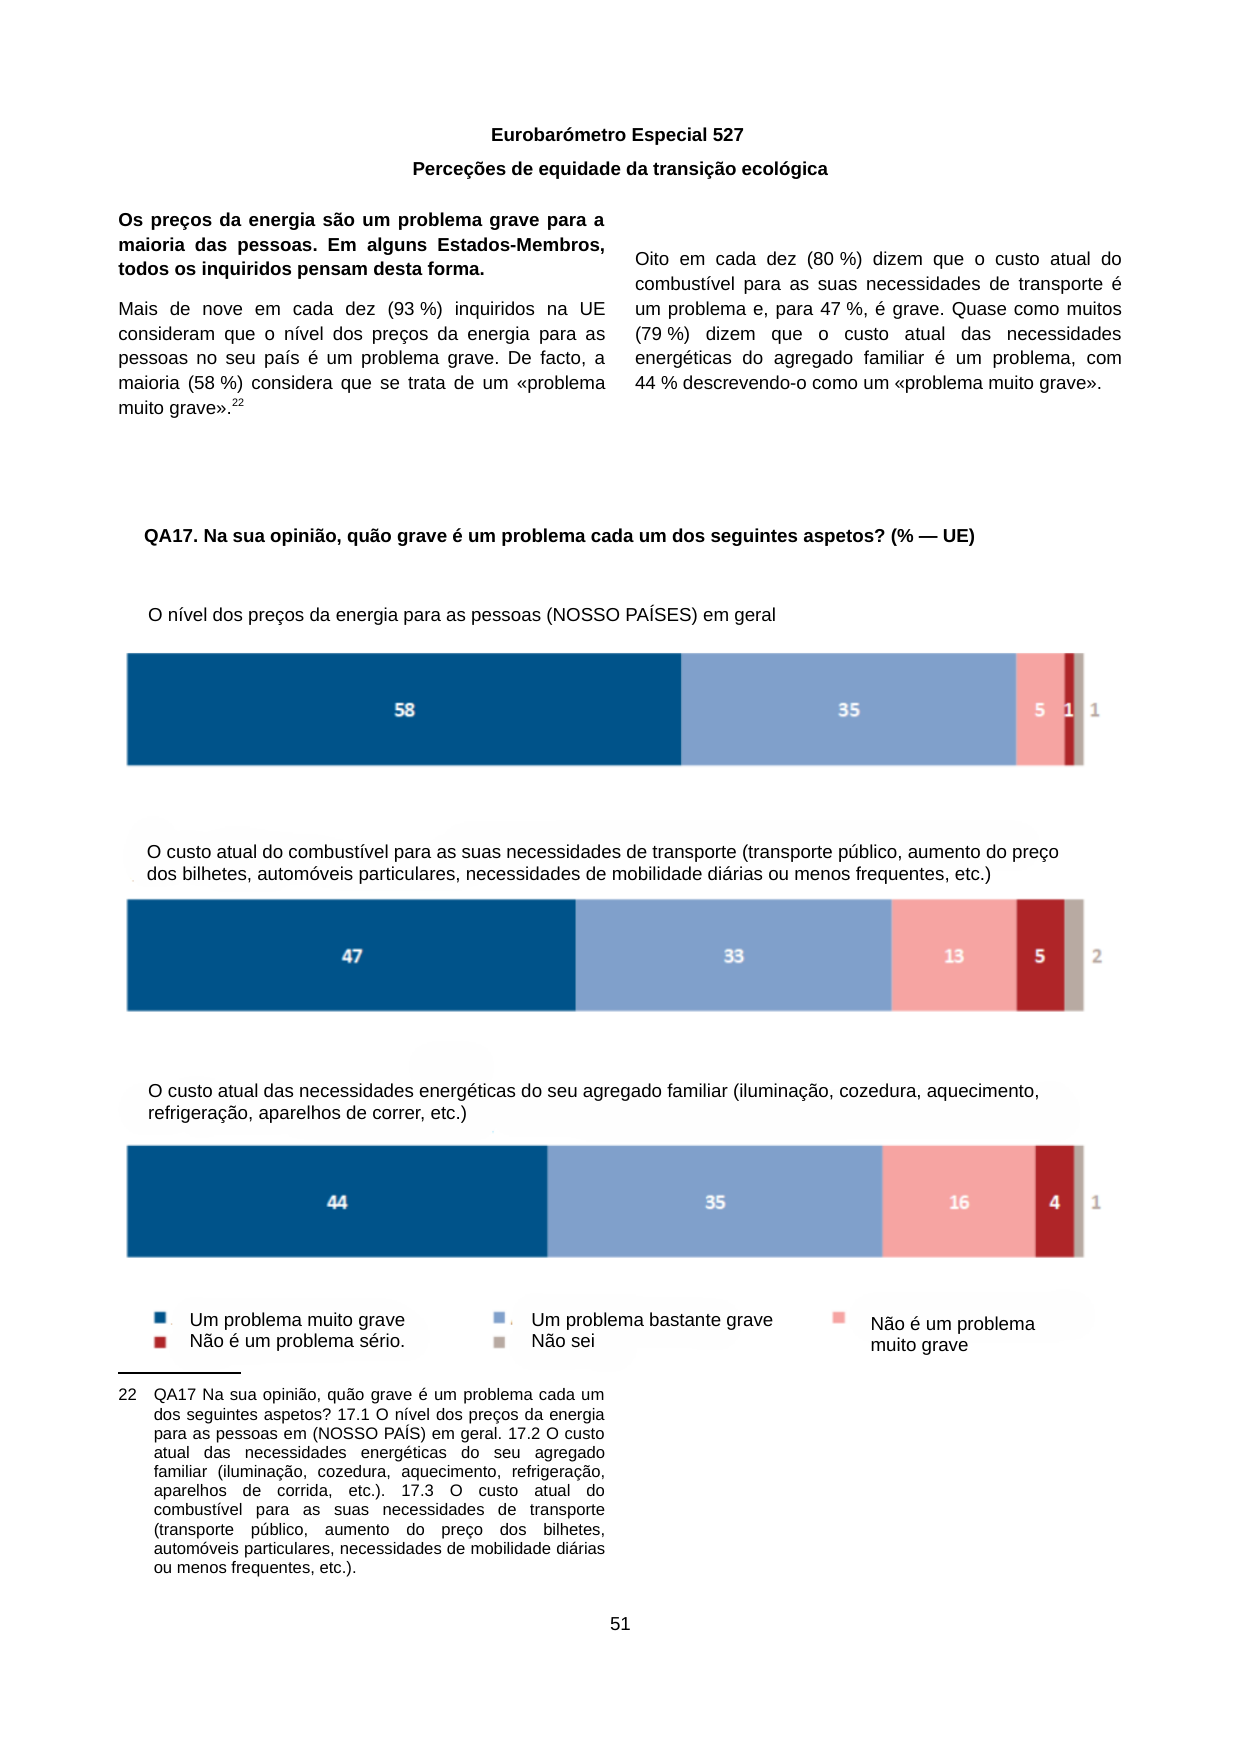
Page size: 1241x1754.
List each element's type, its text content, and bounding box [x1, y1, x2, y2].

picture [114, 647, 1118, 1372]
text QA17 Na sua opinião, quão grave é um problema cada um dos seguintes aspetos? 17.1 O nível dos preços da energia para as pessoas em (NOSSO PAÍS) em geral. 17.2 O custo atual das necessidades energéticas do seu agregado familiar (iluminação, cozedura, aquecimento, refrigeração, aparelhos de corrida, etc.). 17.3 O custo atual do combustível para as suas necessidades de transporte (transporte público, aumento do preço dos bilhetes, automóveis particulares, necessidades de mobilidade diárias ou menos frequentes, etc.). [118, 1385, 605, 1577]
text Os preços da energia são um problema grave para a maioria das pessoas. Em alguns Estados-Membros, todos os inquiridos pensam desta forma. [118, 208, 605, 280]
text Oito em cada dez (80 %) dizem que o custo atual do combustível para as suas necessidades de transporte é um problema e, para 47 %, é grave. Quase como muitos (79 %) dizem que o custo atual das necessidades energéticas do agregado familiar é um problema, com 44 % descrevendo-o como um «problema muito grave». [635, 248, 1122, 393]
text Mais de nove em cada dez (93 %) inquiridos na UE consideram que o nível dos preços da energia para as pessoas no seu país é um problema grave. De facto, a maioria (58 %) considera que se trata de um «problema muito grave». [118, 297, 605, 418]
